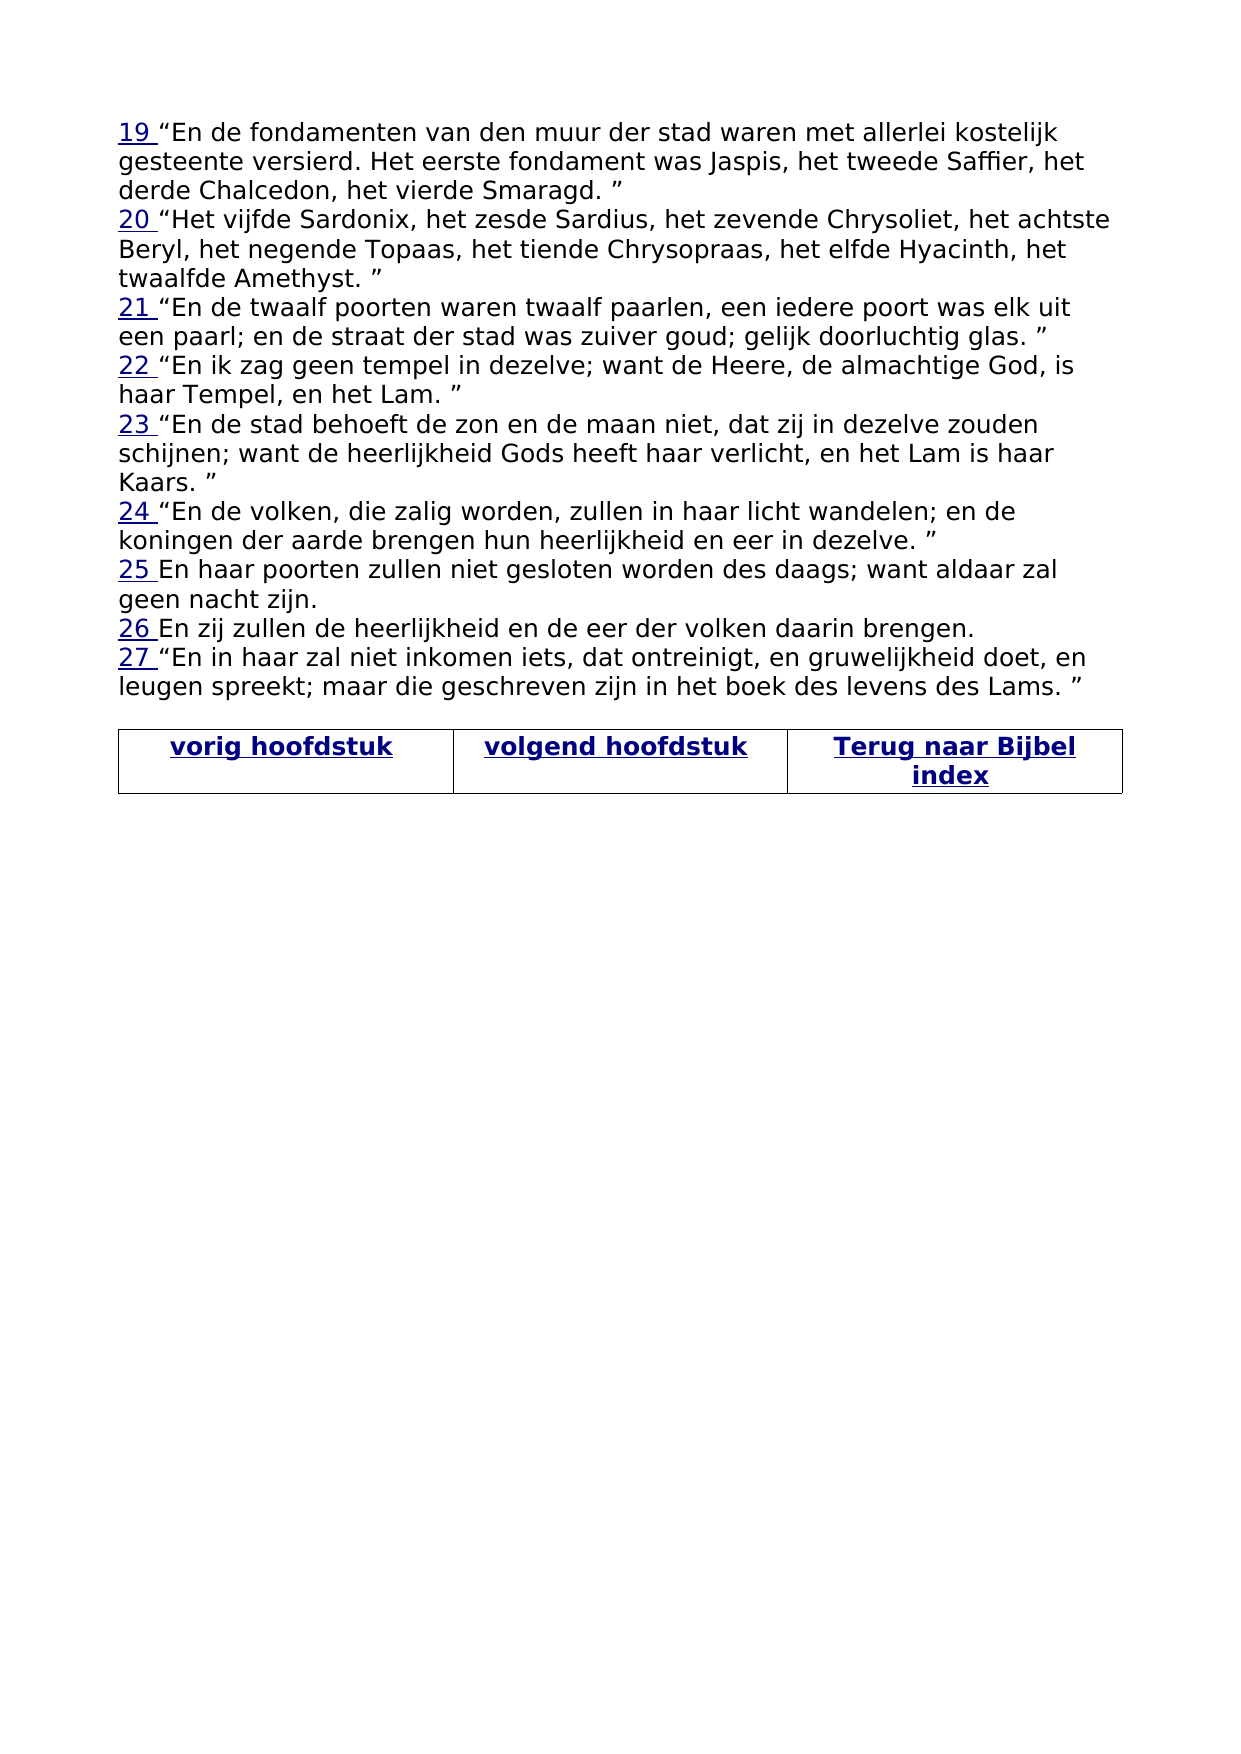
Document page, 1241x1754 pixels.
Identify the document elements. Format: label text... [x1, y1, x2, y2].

table_header vorig hoofdstuk [119, 730, 453, 793]
text 19 “En de fondamenten van den muur der stad waren met allerlei kostelijk gesteente versierd. Het eerste fondament was Jaspis, het tweede Saffier, het derde Chalcedon, het vierde Smaragd. ” 20 “Het vijfde Sardonix, het zesde Sardius, het zevende Chrysoliet, het achtste Beryl, het negende Topaas, het tiende Chrysopraas, het elfde Hyacinth, het twaalfde Amethyst. ” 21 “En de twaalf poorten waren twaalf paarlen, een iedere poort was elk uit een paarl; en de straat der stad was zuiver goud; gelijk doorluchtig glas. ” 22 “En ik zag geen tempel in dezelve; want de Heere, de almachtige God, is haar Tempel, en het Lam. ” 23 “En de stad behoeft de zon en de maan niet, dat zij in dezelve zouden schijnen; want de heerlijkheid Gods heeft haar verlicht, en het Lam is haar Kaars. ” 24 “En de volken, die zalig worden, zullen in haar licht wandelen; en de koningen der aarde brengen hun heerlijkheid en eer in dezelve. ” 25 En haar poorten zullen niet gesloten worden des daags; want aldaar zal geen nacht zijn. 26 En zij zullen de heerlijkheid en de eer der volken daarin brengen. 27 “En in haar zal niet inkomen iets, dat ontreinigt, en gruwelijkheid doet, en leugen spreekt; maar die geschreven zijn in het boek des levens des Lams. ” [118, 118, 1122, 701]
table_header volgend hoofdstuk [454, 730, 787, 793]
table_header Terug naar Bijbel index [788, 730, 1122, 793]
